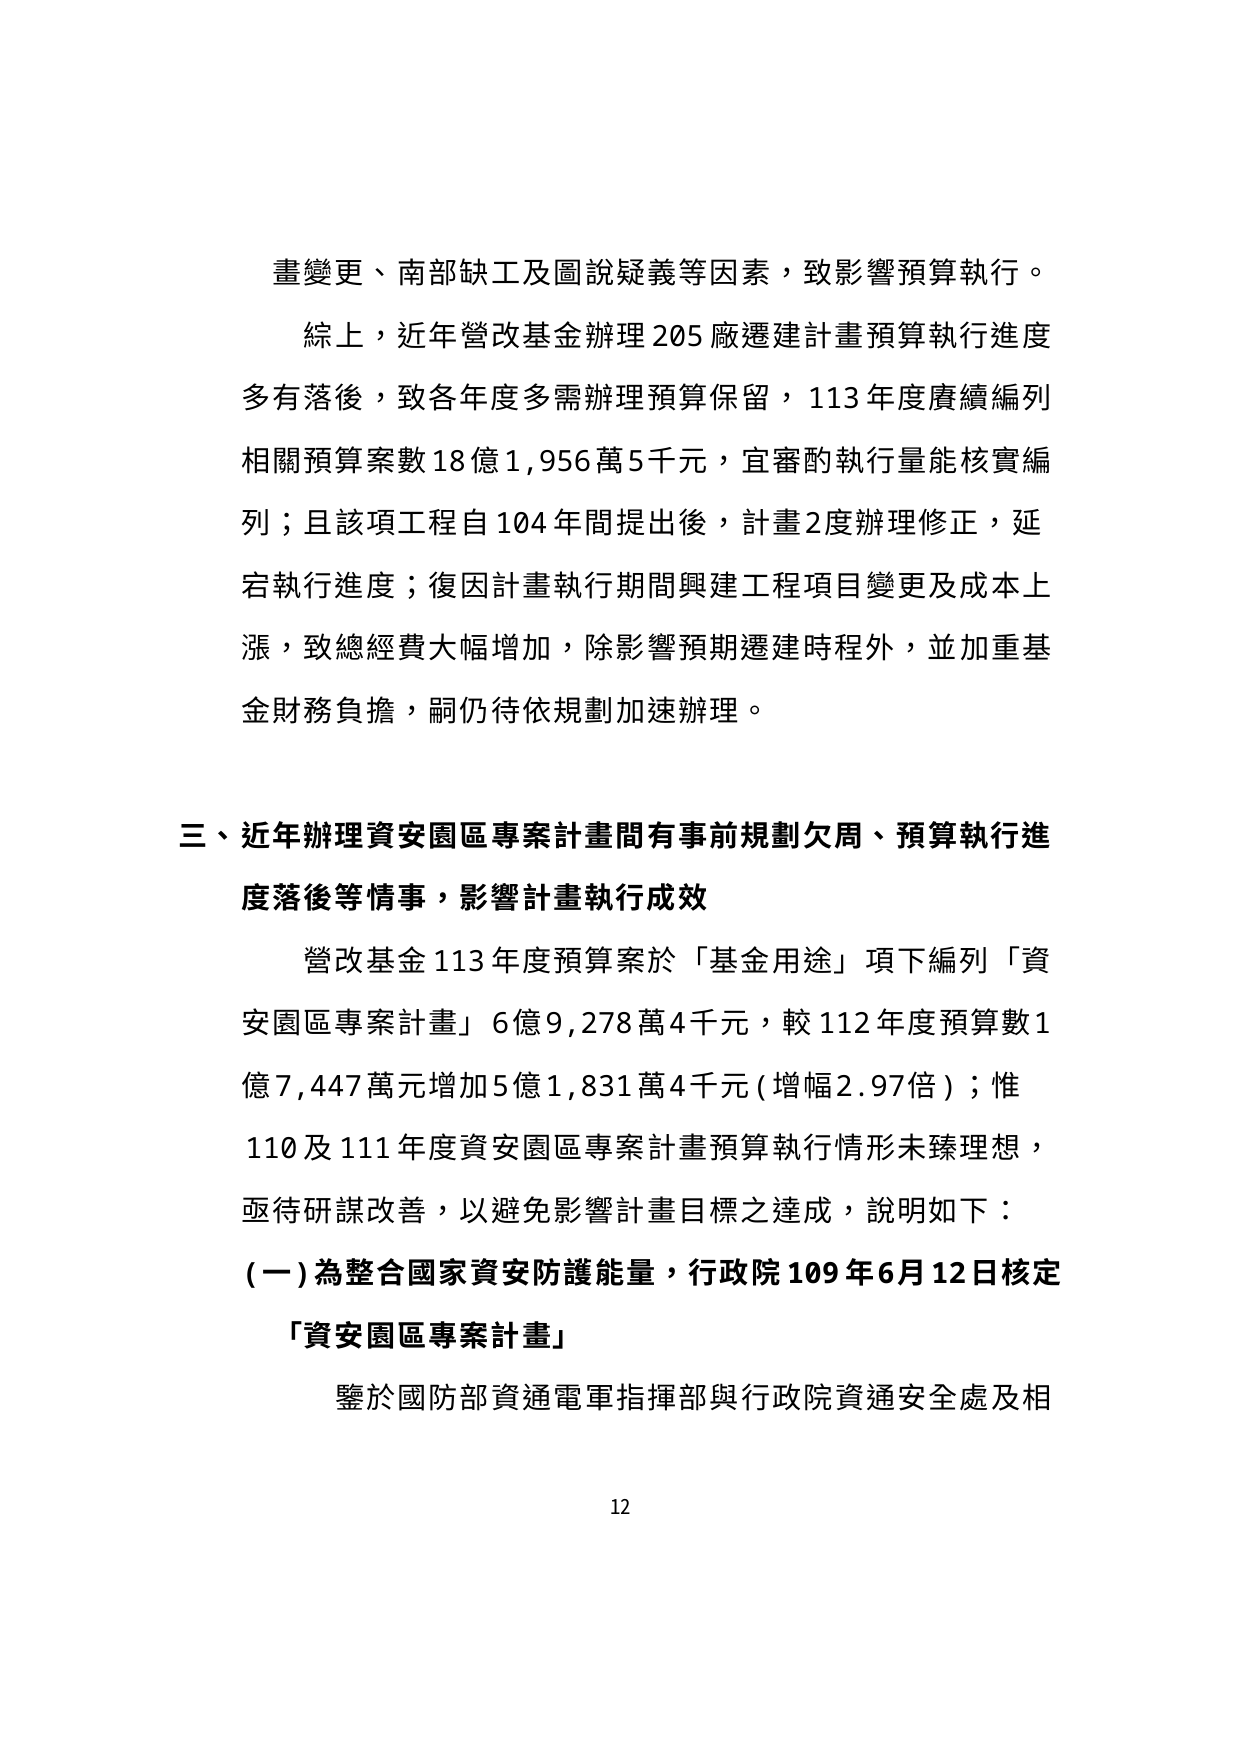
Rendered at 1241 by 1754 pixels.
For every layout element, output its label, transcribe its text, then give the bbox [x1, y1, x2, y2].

text 鑒於國防部資通電軍指揮部與行政院資通安全處及相關資通安全單位之人員，分散於不同營區或不同辦公場所，爰為整合國家資安防護能量，行政院109年6月12日核定國防部所提「資安園區中長程計畫」，規劃109年至115年間於國防部忠信營區興建7棟大樓(詳表1)，俾供國家安全會議國家資通辦公室、行政院資通安全處、台灣電腦網路危機處理暨協調中心、行政院國家資通安全會報技術服務中心及國防部資通電軍指揮部等單位進駐。 [266, 1354, 1063, 1417]
text 營改基金113年度預算案於「基金用途」項下編列「資安園區專案計畫」6億9,278萬4千元，較112年度預算數1億7,447萬元增加5億1,831萬4千元(增幅2.97倍)；惟110及111年度資安園區專案計畫預算執行情形未臻理想，亟待研謀改善，以避免影響計畫目標之達成，說明如下： [236, 917, 1063, 1229]
text (一)為整合國家資安防護能量，行政院109年6月12日核定「資安園區專案計畫」 [236, 1229, 1063, 1354]
text 畫變更、南部缺工及圖說疑義等因素，致影響預算執行。 [266, 229, 1063, 292]
text 三、近年辦理資安園區專案計畫間有事前規劃欠周、預算執行進度落後等情事，影響計畫執行成效 [177, 792, 1063, 917]
text 綜上，近年營改基金辦理205廠遷建計畫預算執行進度多有落後，致各年度多需辦理預算保留，113年度賡續編列相關預算案數18億1,956萬5千元，宜審酌執行量能核實編列；且該項工程自104年間提出後，計畫2度辦理修正，延宕執行進度；復因計畫執行期間興建工程項目變更及成本上漲，致總經費大幅增加，除影響預期遷建時程外，並加重基金財務負擔，嗣仍待依規劃加速辦理。 [236, 292, 1063, 729]
